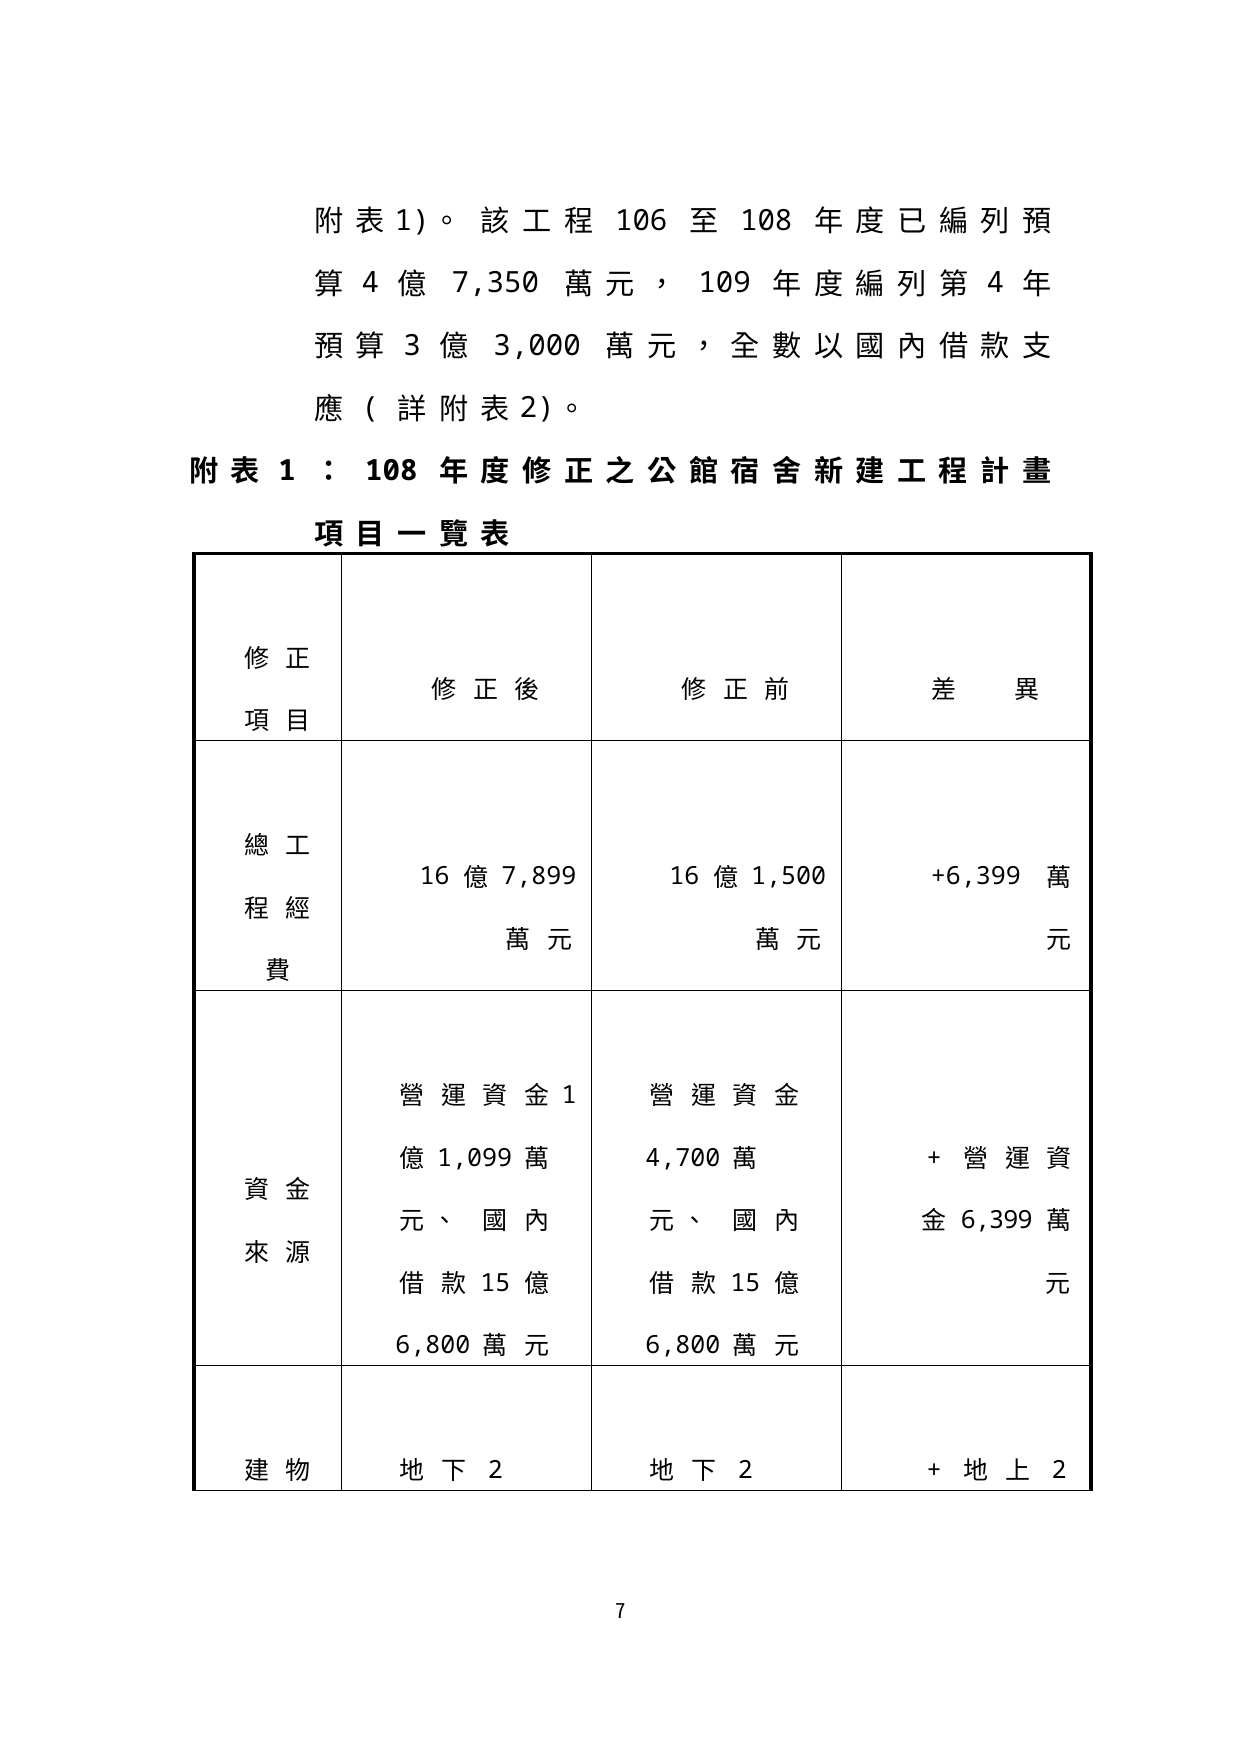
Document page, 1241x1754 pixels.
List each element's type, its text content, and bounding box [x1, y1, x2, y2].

table_header 修正前 [592, 555, 841, 740]
table_cell +6,399萬元 [842, 741, 1089, 990]
table_cell +地上2 [842, 1366, 1089, 1490]
table_cell 建物 [196, 1366, 341, 1490]
table_cell +營運資金6,399萬元 [842, 991, 1089, 1365]
table_cell 營運資金1億1,099萬元、國內借款15億6,800萬元 [342, 991, 591, 1365]
table_cell 總工程經費 [196, 741, 341, 990]
text 附表1：108年度修正之公館宿舍新建工程計畫項目一覽表 [183, 427, 1058, 552]
table_header 差 異 [842, 555, 1089, 740]
table_cell 營運資金4,700萬元、國內借款15億6,800萬元 [592, 991, 841, 1365]
table_cell 16億1,500萬元 [592, 741, 841, 990]
table_header 修正項目 [196, 555, 341, 740]
text 臺灣師大為解決學生住宿空間不足問題，營造優質住宿環境，爰規劃辦理公館校區學生宿舍大樓新建工程(以下簡稱公館宿舍新建工程)，經教育部105年度核定總工程經費15億6,800萬元。嗣後該校為提升建築物空調節能與維護便利需要，經教育部同意總工程經費調增為16億1,500萬元。108年度又為配合都市設計審議要求及需求變更，總工程經費調增為16億7,899萬元，經費增加6,399萬元全數由營運資金支應，建築樓層由地上16層增加至地上18層，樓地板面積則由4萬9,711平方公尺增加為5萬3,882平方公尺(詳附表1)。該工程106至108年度已編列預算4億7,350萬元，109年度編列第4年預算3億3,000萬元，全數以國內借款支應(詳附表2)。 [271, 177, 1058, 427]
table_cell 16億7,899萬元 [342, 741, 591, 990]
table_cell 地下2 [592, 1366, 841, 1490]
table_cell 資金來源 [196, 991, 341, 1365]
table_cell 地下2 [342, 1366, 591, 1490]
table_header 修正後 [342, 555, 591, 740]
